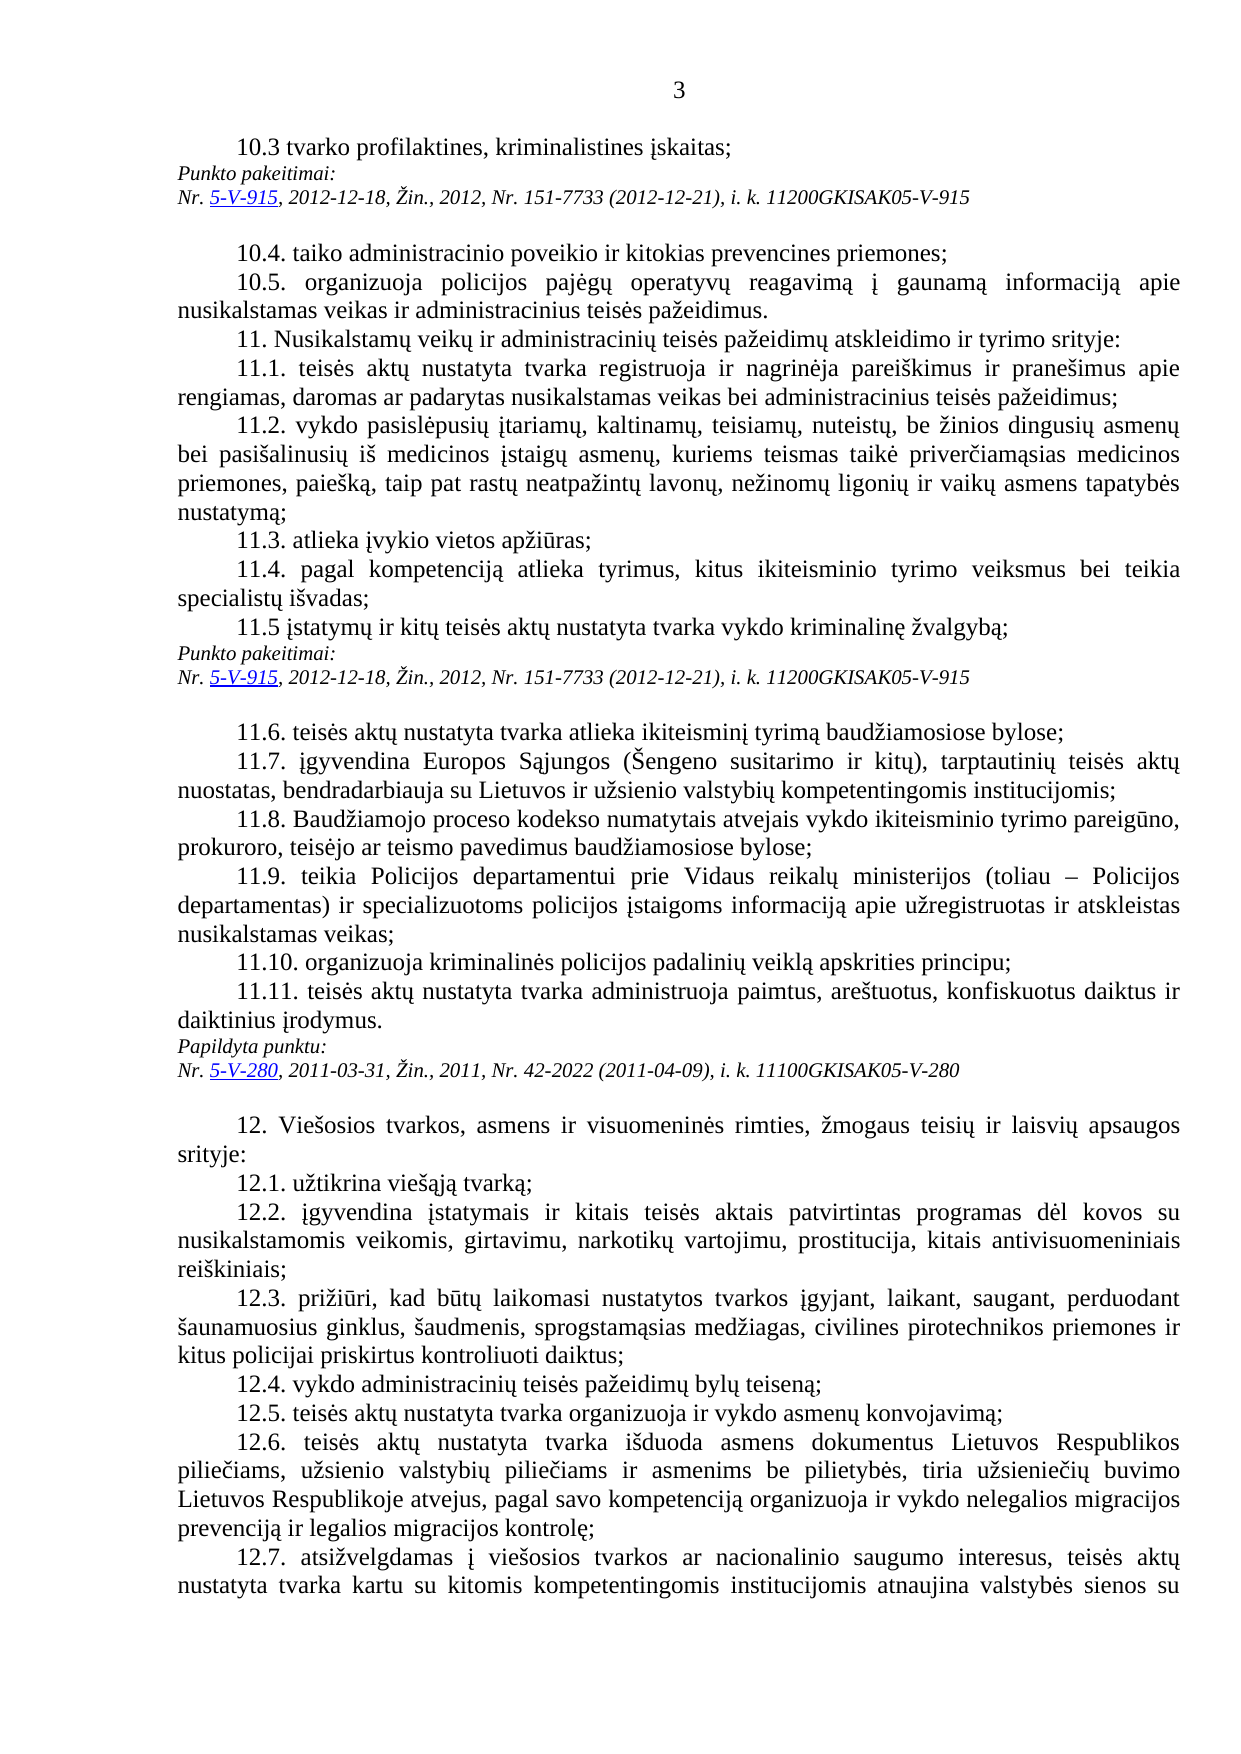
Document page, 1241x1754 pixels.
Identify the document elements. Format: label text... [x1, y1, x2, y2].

text Nr. 5-V-915, 2012-12-18, Žin., 2012, Nr. 151-7733 (2012-12-21), i. k. 11200GKISAK05-V-915 [177, 665, 1181, 689]
text Papildyta punktu: [177, 1034, 1181, 1058]
text 12.6. teisės aktų nustatyta tvarka išduoda asmens dokumentus Lietuvos Respublikos piliečiams, užsienio valstybių piliečiams ir asmenims be pilietybės, tiria užsieniečių buvimo Lietuvos Respublikoje atvejus, pagal savo kompetenciją organizuoja ir vykdo nelegalios migracijos prevenciją ir legalios migracijos kontrolę; [177, 1427, 1181, 1542]
text 12. Viešosios tvarkos, asmens ir visuomeninės rimties, žmogaus teisių ir laisvių apsaugos srityje: [177, 1111, 1181, 1168]
text Nr. 5-V-280, 2011-03-31, Žin., 2011, Nr. 42-2022 (2011-04-09), i. k. 11100GKISAK05-V-280 [177, 1058, 1181, 1082]
text 10.4. taiko administracinio poveikio ir kitokias prevencines priemones; [177, 238, 1181, 267]
text 12.2. įgyvendina įstatymais ir kitais teisės aktais patvirtintas programas dėl kovos su nusikalstamomis veikomis, girtavimu, narkotikų vartojimu, prostitucija, kitais antivisuomeniniais reiškiniais; [177, 1197, 1181, 1283]
text 12.1. užtikrina viešąją tvarką; [177, 1168, 1181, 1197]
text 11.6. teisės aktų nustatyta tvarka atlieka ikiteisminį tyrimą baudžiamosiose bylose; [177, 717, 1181, 746]
text 11.5 įstatymų ir kitų teisės aktų nustatyta tvarka vykdo kriminalinę žvalgybą; [177, 612, 1181, 641]
text 11.4. pagal kompetenciją atlieka tyrimus, kitus ikiteisminio tyrimo veiksmus bei teikia specialistų išvadas; [177, 554, 1181, 612]
text 12.7. atsižvelgdamas į viešosios tvarkos ar nacionalinio saugumo interesus, teisės aktų nustatyta tvarka kartu su kitomis kompetentingomis institucijomis atnaujina valstybės sienos su [177, 1542, 1181, 1599]
text 12.5. teisės aktų nustatyta tvarka organizuoja ir vykdo asmenų konvojavimą; [177, 1398, 1181, 1427]
text 11.3. atlieka įvykio vietos apžiūras; [177, 526, 1181, 554]
text 11.1. teisės aktų nustatyta tvarka registruoja ir nagrinėja pareiškimus ir pranešimus apie rengiamas, daromas ar padarytas nusikalstamas veikas bei administracinius teisės pažeidimus; [177, 353, 1181, 411]
text Nr. 5-V-915, 2012-12-18, Žin., 2012, Nr. 151-7733 (2012-12-21), i. k. 11200GKISAK05-V-915 [177, 185, 1181, 209]
text 11.2. vykdo pasislėpusių įtariamų, kaltinamų, teisiamų, nuteistų, be žinios dingusių asmenų bei pasišalinusių iš medicinos įstaigų asmenų, kuriems teismas taikė priverčiamąsias medicinos priemones, paiešką, taip pat rastų neatpažintų lavonų, nežinomų ligonių ir vaikų asmens tapatybės nustatymą; [177, 411, 1181, 526]
text 10.5. organizuoja policijos pajėgų operatyvų reagavimą į gaunamą informaciją apie nusikalstamas veikas ir administracinius teisės pažeidimus. [177, 267, 1181, 324]
text 11. Nusikalstamų veikų ir administracinių teisės pažeidimų atskleidimo ir tyrimo srityje: [177, 324, 1181, 353]
text 11.10. organizuoja kriminalinės policijos padalinių veiklą apskrities principu; [177, 947, 1181, 976]
text 11.9. teikia Policijos departamentui prie Vidaus reikalų ministerijos (toliau – Policijos departamentas) ir specializuotoms policijos įstaigoms informaciją apie užregistruotas ir atskleistas nusikalstamas veikas; [177, 861, 1181, 947]
text 11.7. įgyvendina Europos Sąjungos (Šengeno susitarimo ir kitų), tarptautinių teisės aktų nuostatas, bendradarbiauja su Lietuvos ir užsienio valstybių kompetentingomis institucijomis; [177, 746, 1181, 804]
text Punkto pakeitimai: [177, 161, 1181, 185]
text 10.3 tvarko profilaktines, kriminalistines įskaitas; [177, 132, 1181, 161]
text 11.11. teisės aktų nustatyta tvarka administruoja paimtus, areštuotus, konfiskuotus daiktus ir daiktinius įrodymus. [177, 976, 1181, 1034]
text 12.4. vykdo administracinių teisės pažeidimų bylų teiseną; [177, 1369, 1181, 1398]
text 11.8. Baudžiamojo proceso kodekso numatytais atvejais vykdo ikiteisminio tyrimo pareigūno, prokuroro, teisėjo ar teismo pavedimus baudžiamosiose bylose; [177, 804, 1181, 861]
text 12.3. prižiūri, kad būtų laikomasi nustatytos tvarkos įgyjant, laikant, saugant, perduodant šaunamuosius ginklus, šaudmenis, sprogstamąsias medžiagas, civilines pirotechnikos priemones ir kitus policijai priskirtus kontroliuoti daiktus; [177, 1283, 1181, 1369]
text Punkto pakeitimai: [177, 641, 1181, 665]
